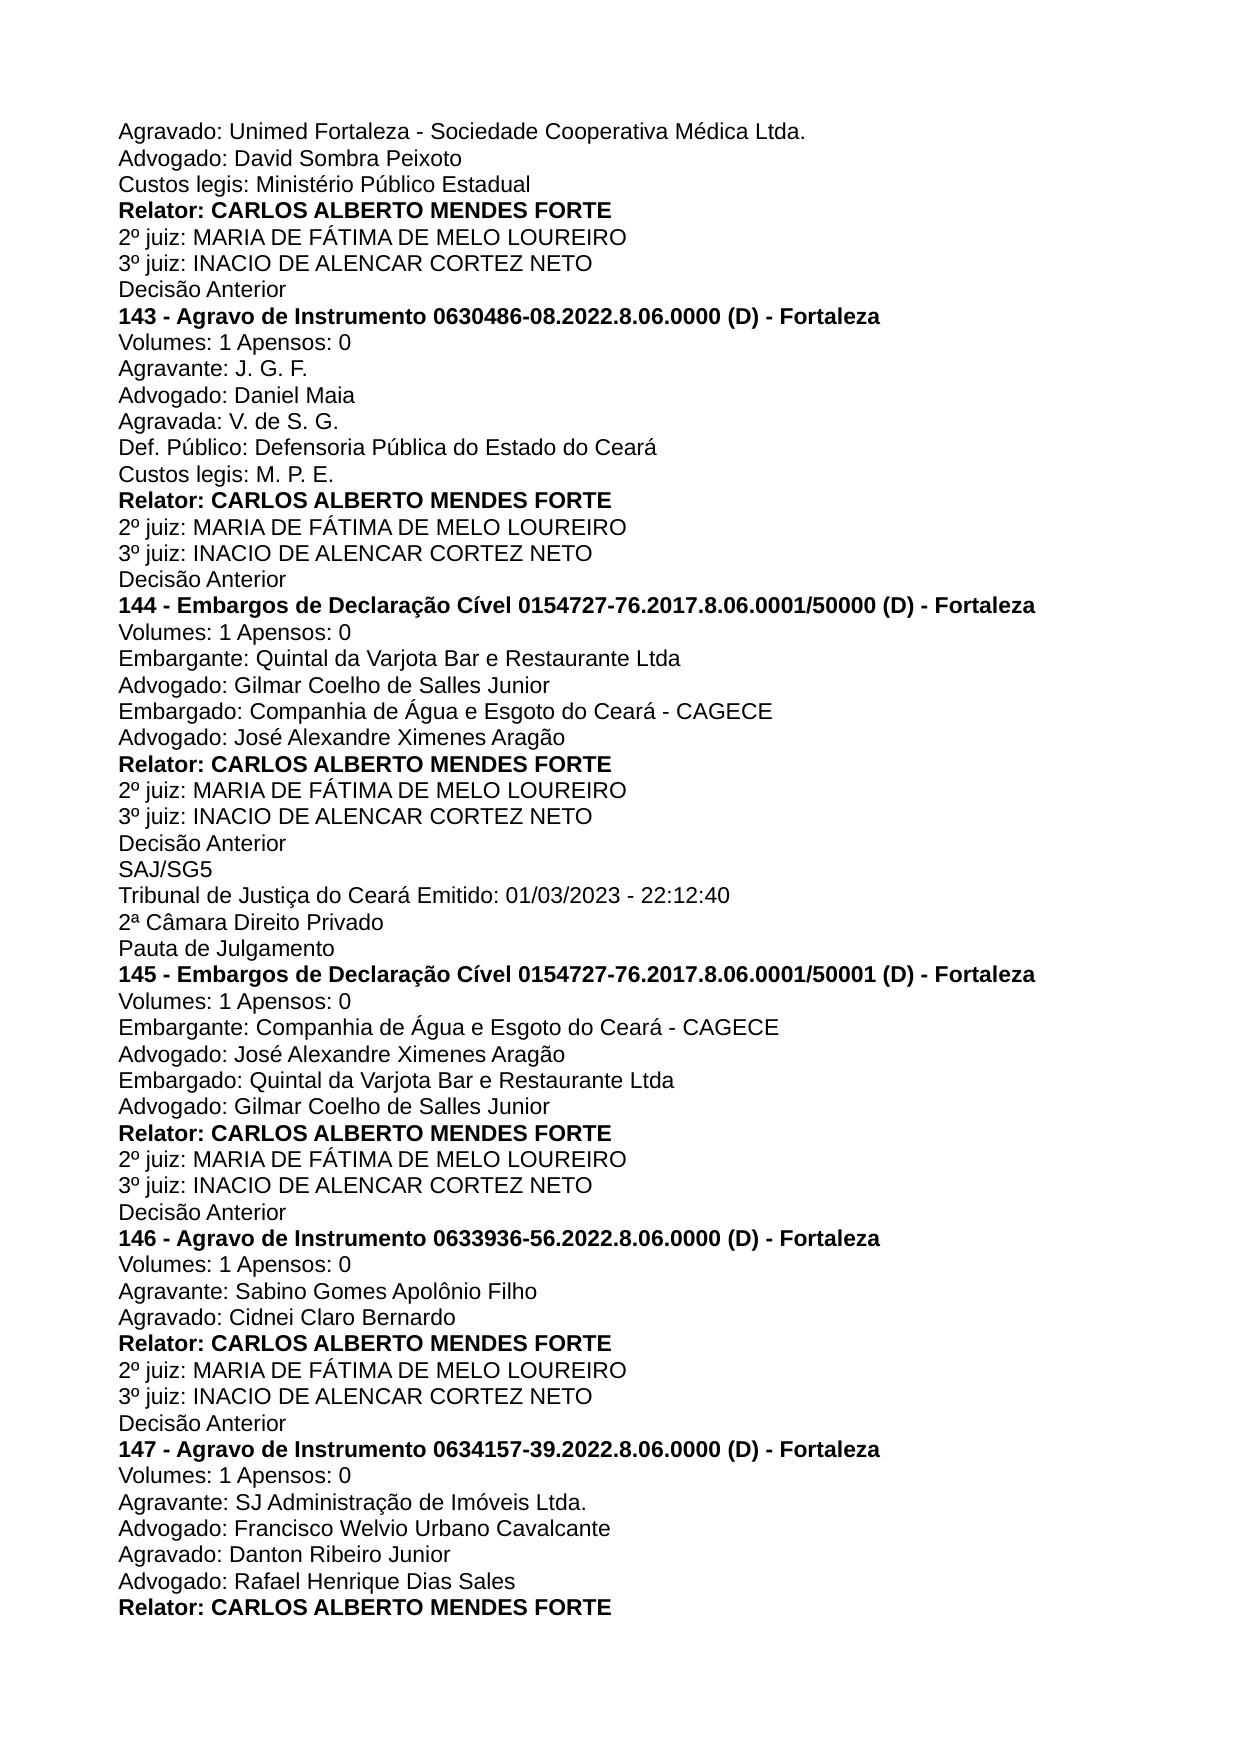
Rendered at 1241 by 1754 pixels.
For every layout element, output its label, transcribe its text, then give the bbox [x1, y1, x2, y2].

text 146 - Agravo de Instrumento 0633936-56.2022.8.06.0000 (D) - Fortaleza [118, 1225, 1122, 1251]
text Relator: CARLOS ALBERTO MENDES FORTE [118, 751, 1122, 777]
text Decisão Anterior [118, 276, 1122, 303]
text Relator: CARLOS ALBERTO MENDES FORTE [118, 1119, 1122, 1146]
text 3º juiz: INACIO DE ALENCAR CORTEZ NETO [118, 540, 1122, 566]
text 147 - Agravo de Instrumento 0634157-39.2022.8.06.0000 (D) - Fortaleza [118, 1436, 1122, 1462]
text SAJ/SG5 [118, 856, 1122, 882]
text Decisão Anterior [118, 1199, 1122, 1225]
text Decisão Anterior [118, 566, 1122, 592]
text Agravante: SJ Administração de Imóveis Ltda. [118, 1488, 1122, 1515]
text Advogado: Gilmar Coelho de Salles Junior [118, 672, 1122, 698]
text 2º juiz: MARIA DE FÁTIMA DE MELO LOUREIRO [118, 1357, 1122, 1383]
text Relator: CARLOS ALBERTO MENDES FORTE [118, 197, 1122, 223]
text Decisão Anterior [118, 1409, 1122, 1436]
text 143 - Agravo de Instrumento 0630486-08.2022.8.06.0000 (D) - Fortaleza [118, 303, 1122, 329]
text Advogado: Gilmar Coelho de Salles Junior [118, 1093, 1122, 1119]
text 2º juiz: MARIA DE FÁTIMA DE MELO LOUREIRO [118, 513, 1122, 540]
text Relator: CARLOS ALBERTO MENDES FORTE [118, 1594, 1122, 1620]
text Volumes: 1 Apensos: 0 [118, 988, 1122, 1014]
text Embargante: Quintal da Varjota Bar e Restaurante Ltda [118, 645, 1122, 672]
text Advogado: José Alexandre Ximenes Aragão [118, 1041, 1122, 1067]
text Pauta de Julgamento [118, 935, 1122, 961]
text Decisão Anterior [118, 830, 1122, 856]
text Agravante: J. G. F. [118, 355, 1122, 382]
text Advogado: Francisco Welvio Urbano Cavalcante [118, 1515, 1122, 1541]
text Agravada: V. de S. G. [118, 408, 1122, 434]
text Embargado: Quintal da Varjota Bar e Restaurante Ltda [118, 1067, 1122, 1093]
text Advogado: David Sombra Peixoto [118, 144, 1122, 171]
text Tribunal de Justiça do Ceará Emitido: 01/03/2023 - 22:12:40 [118, 882, 1122, 909]
text 144 - Embargos de Declaração Cível 0154727-76.2017.8.06.0001/50000 (D) - Fortaleza [118, 592, 1122, 619]
text Agravado: Unimed Fortaleza - Sociedade Cooperativa Médica Ltda. [118, 118, 1122, 144]
text Relator: CARLOS ALBERTO MENDES FORTE [118, 1330, 1122, 1357]
text Volumes: 1 Apensos: 0 [118, 329, 1122, 355]
text Advogado: Daniel Maia [118, 382, 1122, 408]
text 3º juiz: INACIO DE ALENCAR CORTEZ NETO [118, 250, 1122, 276]
text 3º juiz: INACIO DE ALENCAR CORTEZ NETO [118, 1383, 1122, 1409]
text 145 - Embargos de Declaração Cível 0154727-76.2017.8.06.0001/50001 (D) - Fortaleza [118, 961, 1122, 988]
text Agravante: Sabino Gomes Apolônio Filho [118, 1278, 1122, 1304]
text Agravado: Danton Ribeiro Junior [118, 1541, 1122, 1568]
text 3º juiz: INACIO DE ALENCAR CORTEZ NETO [118, 1172, 1122, 1199]
text Advogado: Rafael Henrique Dias Sales [118, 1568, 1122, 1594]
text Embargado: Companhia de Água e Esgoto do Ceará - CAGECE [118, 698, 1122, 724]
text Custos legis: Ministério Público Estadual [118, 171, 1122, 197]
text Relator: CARLOS ALBERTO MENDES FORTE [118, 487, 1122, 513]
text Advogado: José Alexandre Ximenes Aragão [118, 724, 1122, 751]
text Custos legis: M. P. E. [118, 461, 1122, 487]
text 2ª Câmara Direito Privado [118, 909, 1122, 935]
text Def. Público: Defensoria Pública do Estado do Ceará [118, 434, 1122, 461]
text 3º juiz: INACIO DE ALENCAR CORTEZ NETO [118, 803, 1122, 830]
text Agravado: Cidnei Claro Bernardo [118, 1304, 1122, 1330]
text Volumes: 1 Apensos: 0 [118, 619, 1122, 645]
text 2º juiz: MARIA DE FÁTIMA DE MELO LOUREIRO [118, 777, 1122, 803]
text Embargante: Companhia de Água e Esgoto do Ceará - CAGECE [118, 1014, 1122, 1041]
text 2º juiz: MARIA DE FÁTIMA DE MELO LOUREIRO [118, 1146, 1122, 1172]
text 2º juiz: MARIA DE FÁTIMA DE MELO LOUREIRO [118, 223, 1122, 250]
text Volumes: 1 Apensos: 0 [118, 1251, 1122, 1278]
text Volumes: 1 Apensos: 0 [118, 1462, 1122, 1488]
